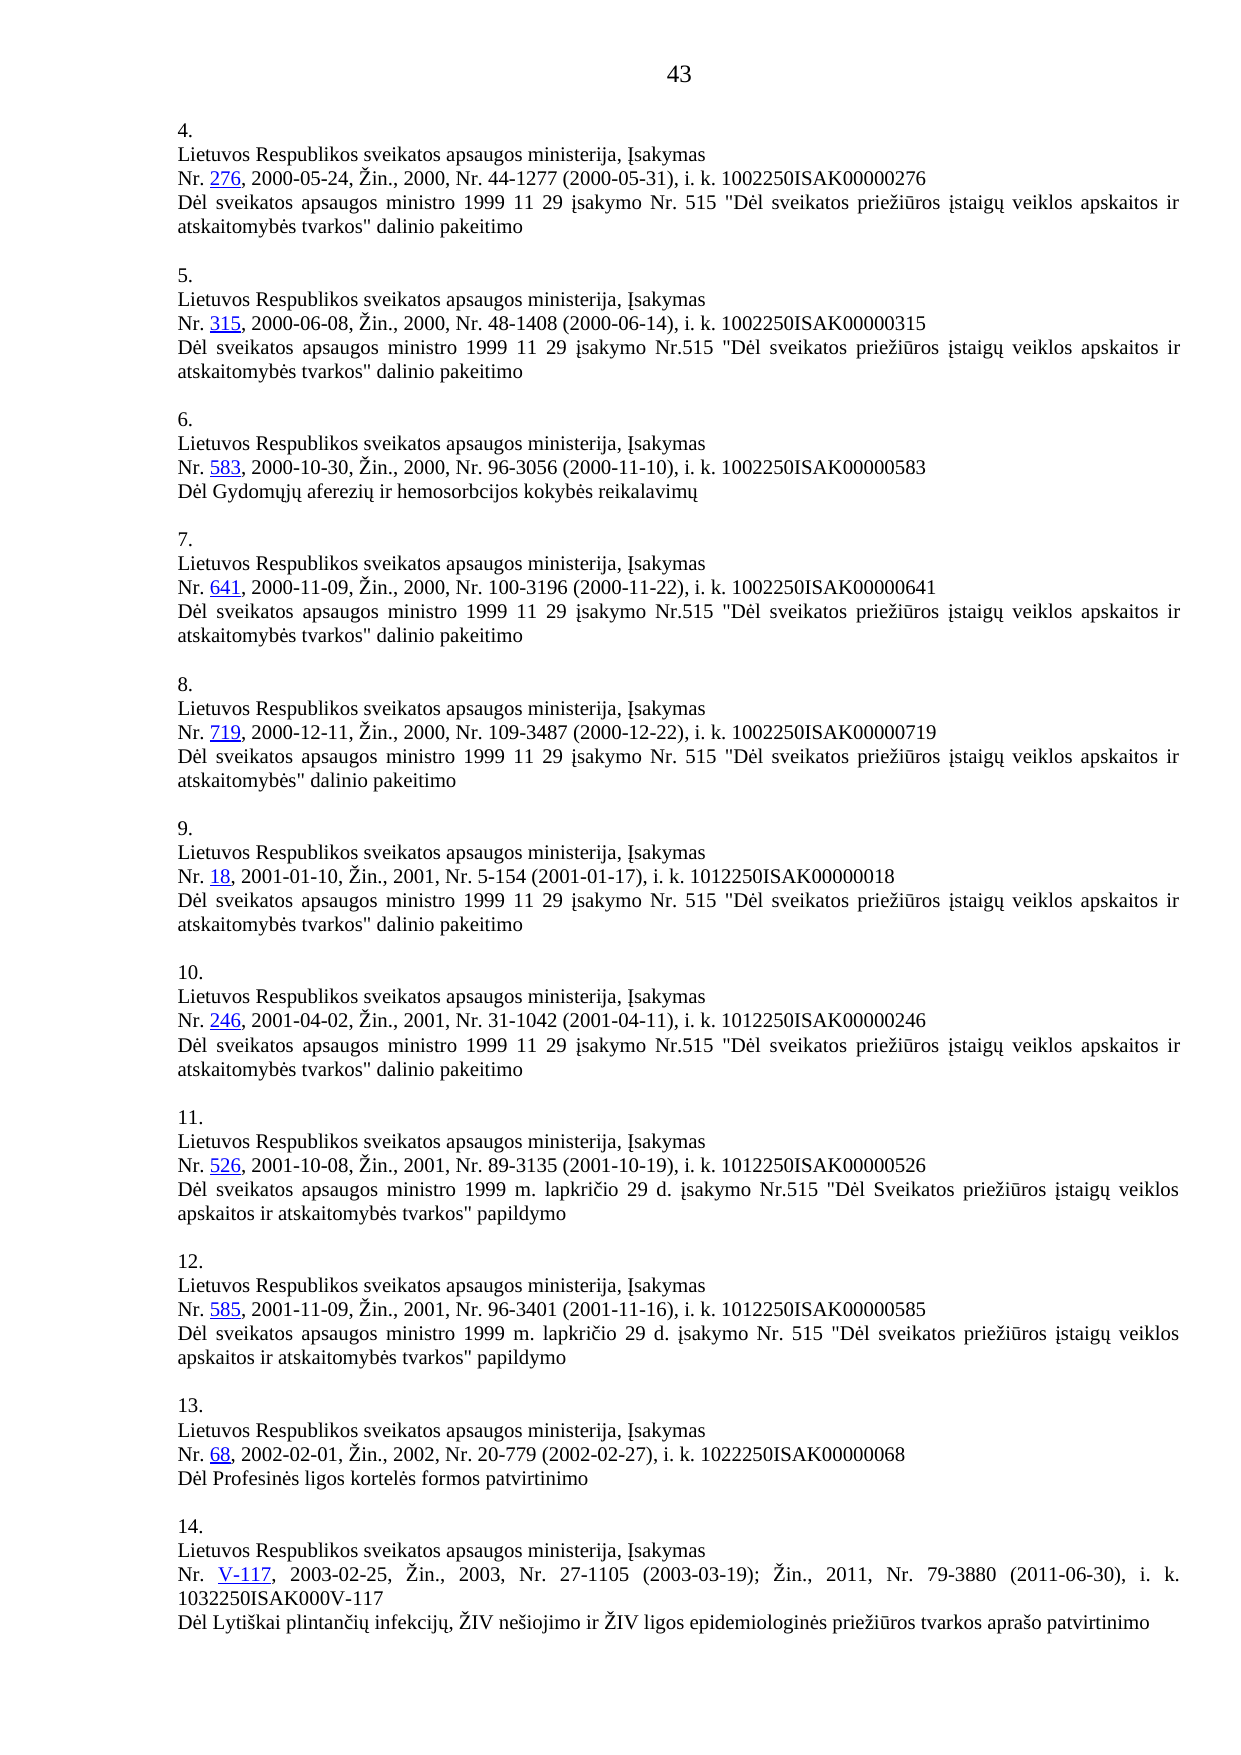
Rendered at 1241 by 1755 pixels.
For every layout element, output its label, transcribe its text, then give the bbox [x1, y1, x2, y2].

text Nr. 585, 2001-11-09, Žin., 2001, Nr. 96-3401 (2001-11-16), i. k. 1012250ISAK00000585 [177, 1297, 1181, 1321]
text Nr. 68, 2002-02-01, Žin., 2002, Nr. 20-779 (2002-02-27), i. k. 1022250ISAK00000068 [177, 1442, 1181, 1466]
text 8. [177, 672, 1181, 696]
text Lietuvos Respublikos sveikatos apsaugos ministerija, Įsakymas [177, 1273, 1181, 1297]
text Dėl sveikatos apsaugos ministro 1999 11 29 įsakymo Nr. 515 "Dėl sveikatos priežiūros įstaigų veiklos apskaitos ir atskaitomybės" dalinio pakeitimo [177, 744, 1181, 792]
text Dėl Profesinės ligos kortelės formos patvirtinimo [177, 1466, 1181, 1490]
text Nr. 246, 2001-04-02, Žin., 2001, Nr. 31-1042 (2001-04-11), i. k. 1012250ISAK00000246 [177, 1008, 1181, 1032]
text Dėl Gydomųjų aferezių ir hemosorbcijos kokybės reikalavimų [177, 479, 1181, 503]
text 11. [177, 1105, 1181, 1129]
text Lietuvos Respublikos sveikatos apsaugos ministerija, Įsakymas [177, 142, 1181, 166]
text Lietuvos Respublikos sveikatos apsaugos ministerija, Įsakymas [177, 431, 1181, 455]
text Lietuvos Respublikos sveikatos apsaugos ministerija, Įsakymas [177, 551, 1181, 575]
text Lietuvos Respublikos sveikatos apsaugos ministerija, Įsakymas [177, 696, 1181, 720]
text Nr. 315, 2000-06-08, Žin., 2000, Nr. 48-1408 (2000-06-14), i. k. 1002250ISAK00000315 [177, 311, 1181, 335]
text Dėl sveikatos apsaugos ministro 1999 m. lapkričio 29 d. įsakymo Nr.515 "Dėl Sveikatos priežiūros įstaigų veiklos apskaitos ir atskaitomybės tvarkos" papildymo [177, 1177, 1181, 1225]
text 4. [177, 118, 1181, 142]
text Dėl sveikatos apsaugos ministro 1999 11 29 įsakymo Nr.515 "Dėl sveikatos priežiūros įstaigų veiklos apskaitos ir atskaitomybės tvarkos" dalinio pakeitimo [177, 1032, 1181, 1081]
text 14. [177, 1514, 1181, 1538]
text Nr. 719, 2000-12-11, Žin., 2000, Nr. 109-3487 (2000-12-22), i. k. 1002250ISAK00000719 [177, 720, 1181, 744]
text Lietuvos Respublikos sveikatos apsaugos ministerija, Įsakymas [177, 1129, 1181, 1153]
text Nr. V-117, 2003-02-25, Žin., 2003, Nr. 27-1105 (2003-03-19); Žin., 2011, Nr. 79-3880 (2011-06-30), i. k. 1032250ISAK000V-117 [177, 1562, 1181, 1610]
text Nr. 526, 2001-10-08, Žin., 2001, Nr. 89-3135 (2001-10-19), i. k. 1012250ISAK00000526 [177, 1153, 1181, 1177]
text Dėl sveikatos apsaugos ministro 1999 11 29 įsakymo Nr.515 "Dėl sveikatos priežiūros įstaigų veiklos apskaitos ir atskaitomybės tvarkos" dalinio pakeitimo [177, 335, 1181, 383]
text Nr. 583, 2000-10-30, Žin., 2000, Nr. 96-3056 (2000-11-10), i. k. 1002250ISAK00000583 [177, 455, 1181, 479]
text Dėl Lytiškai plintančių infekcijų, ŽIV nešiojimo ir ŽIV ligos epidemiologinės priežiūros tvarkos aprašo patvirtinimo [177, 1610, 1181, 1634]
text Dėl sveikatos apsaugos ministro 1999 11 29 įsakymo Nr.515 "Dėl sveikatos priežiūros įstaigų veiklos apskaitos ir atskaitomybės tvarkos" dalinio pakeitimo [177, 599, 1181, 647]
text Nr. 18, 2001-01-10, Žin., 2001, Nr. 5-154 (2001-01-17), i. k. 1012250ISAK00000018 [177, 864, 1181, 888]
text 7. [177, 527, 1181, 551]
text Lietuvos Respublikos sveikatos apsaugos ministerija, Įsakymas [177, 984, 1181, 1008]
text 12. [177, 1249, 1181, 1273]
text Nr. 276, 2000-05-24, Žin., 2000, Nr. 44-1277 (2000-05-31), i. k. 1002250ISAK00000276 [177, 166, 1181, 190]
text Dėl sveikatos apsaugos ministro 1999 m. lapkričio 29 d. įsakymo Nr. 515 "Dėl sveikatos priežiūros įstaigų veiklos apskaitos ir atskaitomybės tvarkos" papildymo [177, 1321, 1181, 1369]
text Lietuvos Respublikos sveikatos apsaugos ministerija, Įsakymas [177, 840, 1181, 864]
text 10. [177, 960, 1181, 984]
text Dėl sveikatos apsaugos ministro 1999 11 29 įsakymo Nr. 515 "Dėl sveikatos priežiūros įstaigų veiklos apskaitos ir atskaitomybės tvarkos" dalinio pakeitimo [177, 190, 1181, 238]
text 9. [177, 816, 1181, 840]
text Dėl sveikatos apsaugos ministro 1999 11 29 įsakymo Nr. 515 "Dėl sveikatos priežiūros įstaigų veiklos apskaitos ir atskaitomybės tvarkos" dalinio pakeitimo [177, 888, 1181, 936]
text 13. [177, 1393, 1181, 1417]
text Lietuvos Respublikos sveikatos apsaugos ministerija, Įsakymas [177, 1417, 1181, 1442]
text Lietuvos Respublikos sveikatos apsaugos ministerija, Įsakymas [177, 1538, 1181, 1562]
text 5. [177, 262, 1181, 287]
text 6. [177, 407, 1181, 431]
text Nr. 641, 2000-11-09, Žin., 2000, Nr. 100-3196 (2000-11-22), i. k. 1002250ISAK00000641 [177, 575, 1181, 599]
text Lietuvos Respublikos sveikatos apsaugos ministerija, Įsakymas [177, 287, 1181, 311]
